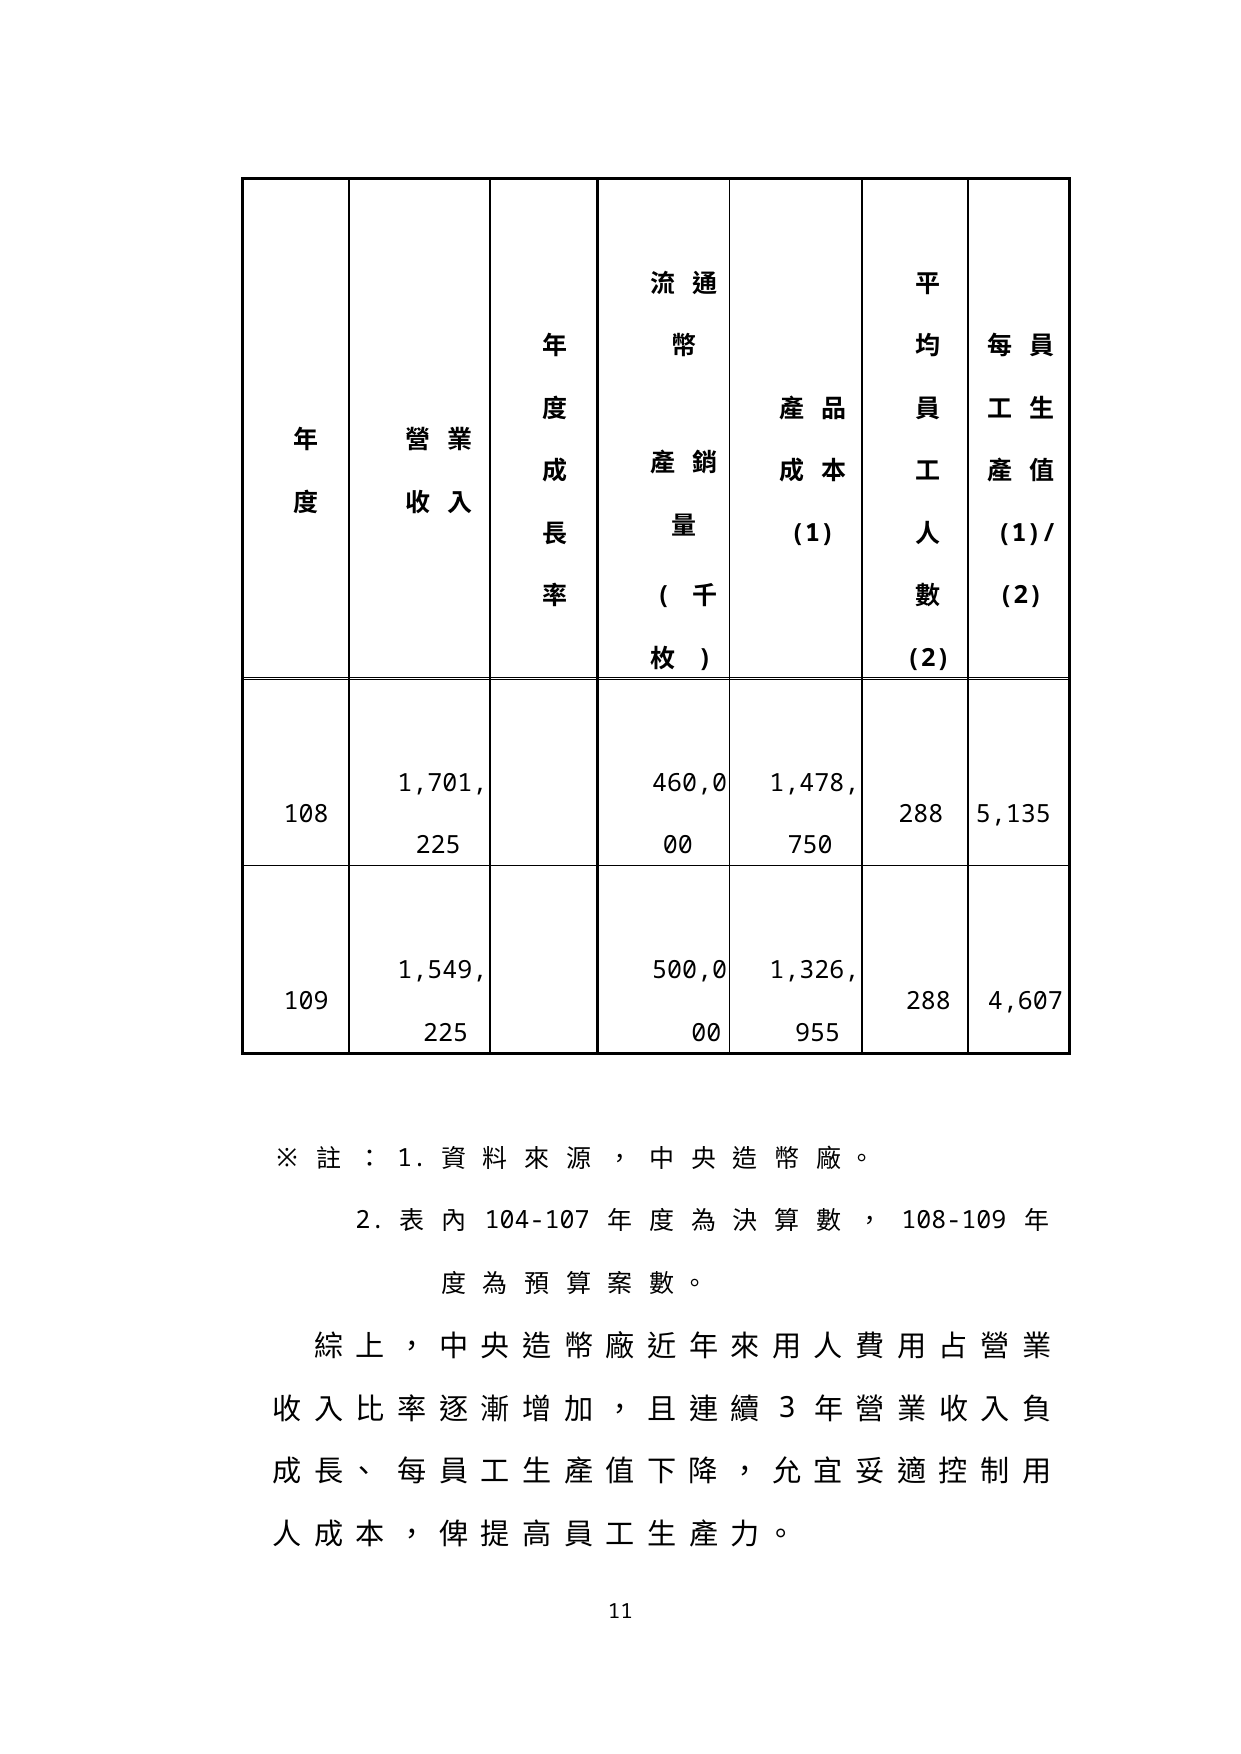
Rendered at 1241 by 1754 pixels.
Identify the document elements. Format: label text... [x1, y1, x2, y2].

table_header 平均員工人數(2) [863, 180, 967, 677]
text ※註：1.資料來源，中央造幣廠。 [242, 1115, 1058, 1177]
table_cell 1,478,750 [730, 680, 861, 865]
table_cell 108 [244, 680, 348, 865]
text 2.表內104-107年度為決算數，108-109年度為預算案數。 [321, 1177, 1058, 1302]
table_header 每員工生產值(1)/(2) [969, 180, 1068, 677]
table_cell 288 [863, 680, 967, 865]
table_cell 109 [244, 866, 348, 1052]
table_header 年度 [244, 180, 348, 677]
text 綜上，中央造幣廠近年來用人費用占營業收入比率逐漸增加，且連續3年營業收入負成長、每員工生產值下降，允宜妥適控制用人成本，俾提高員工生產力。 [242, 1302, 1058, 1552]
table_cell 288 [863, 866, 967, 1052]
table_cell 460,000 [599, 680, 729, 865]
table_cell 500,000 [599, 866, 729, 1052]
table_cell [491, 866, 596, 1052]
table_header 年度成長率 [491, 180, 596, 677]
table_header 產品成本(1) [730, 180, 861, 677]
table_cell 4,607 [969, 866, 1068, 1052]
table_header 流通幣 產銷量 (千枚) [599, 180, 729, 677]
table_cell [491, 680, 596, 865]
table_header 營業收入 [350, 180, 489, 677]
table_cell 5,135 [969, 680, 1068, 865]
table_cell 1,549,225 [350, 866, 489, 1052]
table_cell 1,701,225 [350, 680, 489, 865]
table_cell 1,326,955 [730, 866, 861, 1052]
